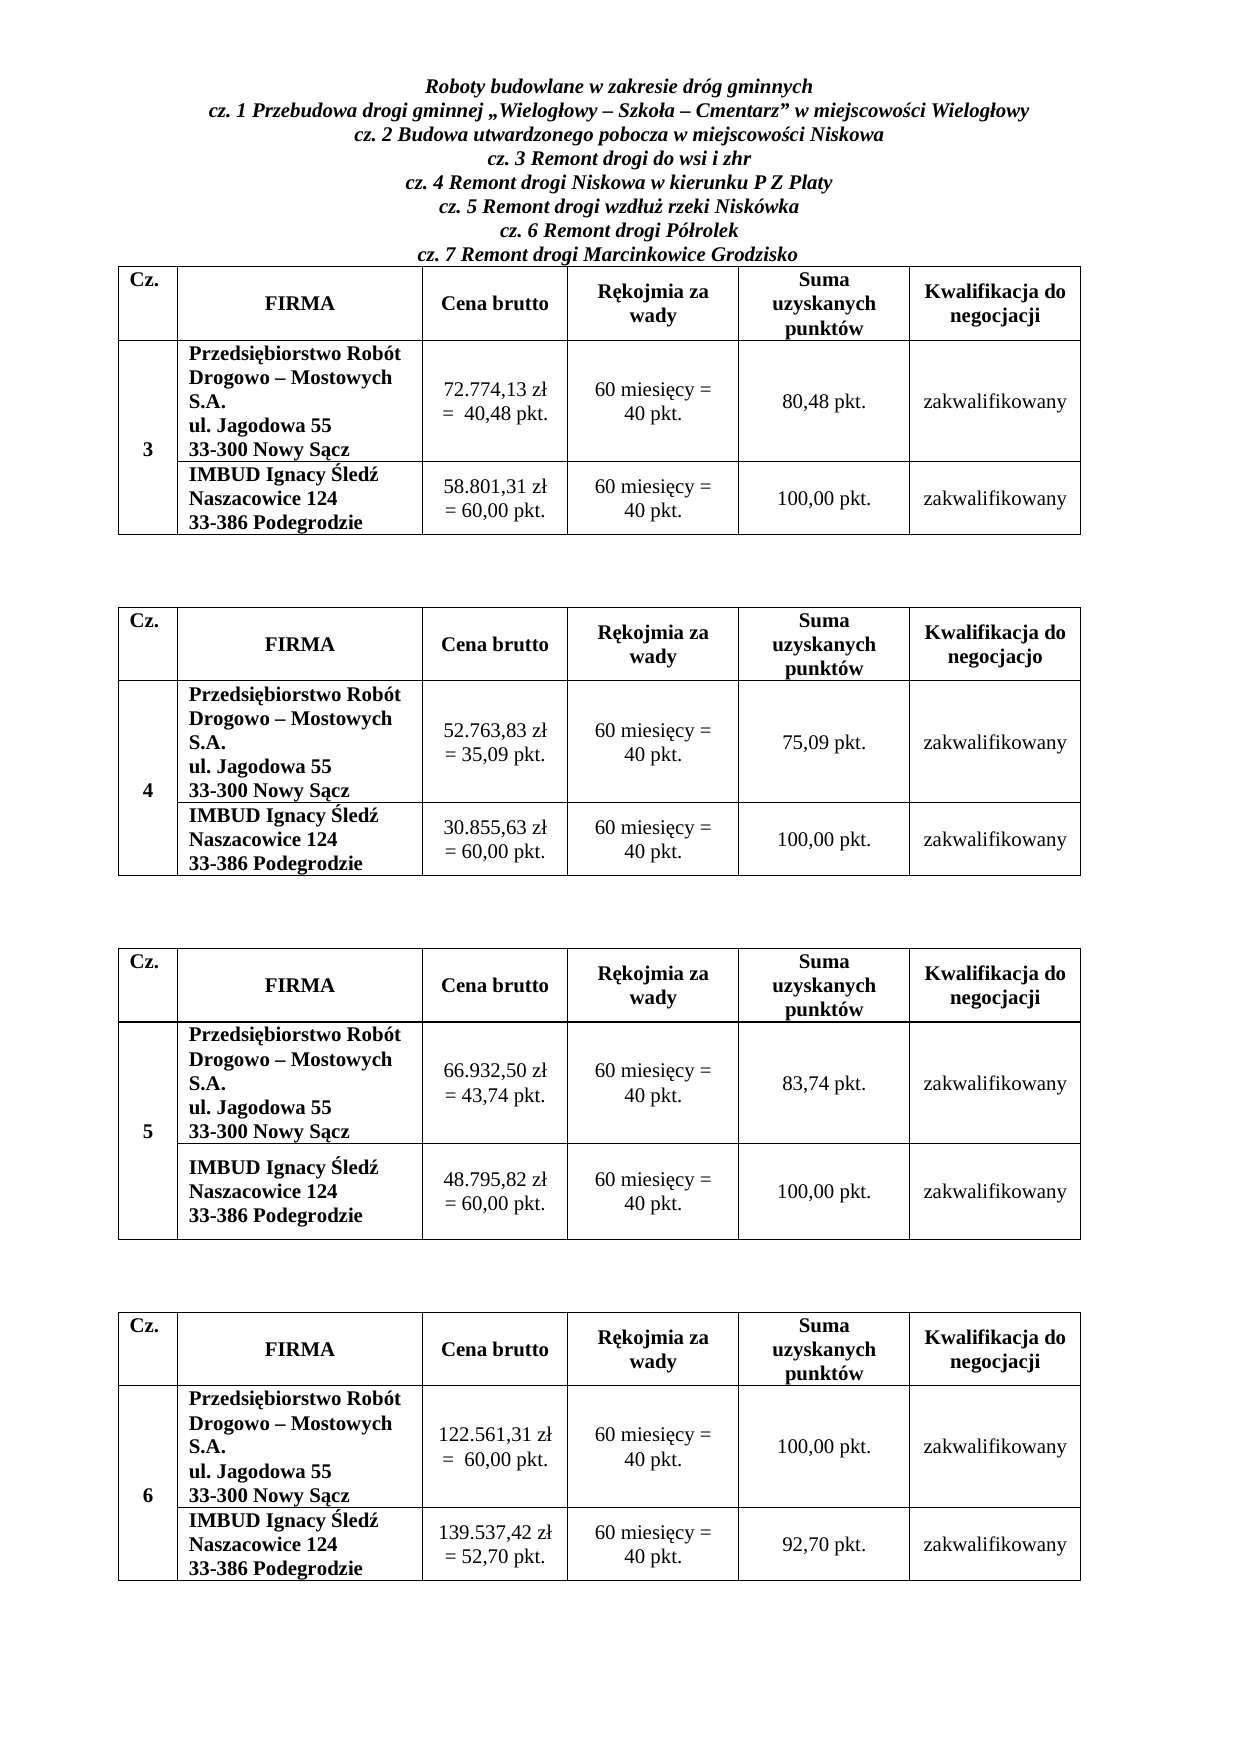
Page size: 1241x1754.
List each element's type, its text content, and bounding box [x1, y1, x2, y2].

table_cell zakwalifikowany [910, 1508, 1080, 1580]
table_header Kwalifikacja do negocjacji [910, 949, 1080, 1021]
table_header Cena brutto [423, 949, 567, 1021]
table_cell zakwalifikowany [910, 681, 1080, 802]
table_cell 52.763,83 zł = 35,09 pkt. [423, 681, 567, 802]
table_cell 5 [119, 1023, 177, 1239]
table_header Cena brutto [423, 608, 567, 680]
table_cell zakwalifikowany [910, 1023, 1080, 1143]
table_cell 75,09 pkt. [739, 681, 909, 802]
table_header Cz. [119, 1313, 177, 1385]
table_cell 92,70 pkt. [739, 1508, 909, 1580]
table_cell IMBUD Ignacy Śledź Naszacowice 124 33-386 Podegrodzie [178, 1508, 422, 1580]
table_cell 60 miesięcy = 40 pkt. [568, 803, 738, 875]
table_cell 60 miesięcy = 40 pkt. [568, 462, 738, 534]
table_cell Przedsiębiorstwo Robót Drogowo – Mostowych S.A. ul. Jagodowa 55 33-300 Nowy Sącz [178, 341, 422, 461]
table_cell 122.561,31 zł = 60,00 pkt. [423, 1386, 567, 1507]
table_header Cena brutto [423, 267, 567, 339]
table_header Kwalifikacja do negocjacjo [910, 608, 1080, 680]
table_cell zakwalifikowany [910, 462, 1080, 534]
table_cell Przedsiębiorstwo Robót Drogowo – Mostowych S.A. ul. Jagodowa 55 33-300 Nowy Sącz [178, 1023, 422, 1143]
table_cell 60 miesięcy = 40 pkt. [568, 1386, 738, 1507]
table_cell 139.537,42 zł = 52,70 pkt. [423, 1508, 567, 1580]
table_cell 60 miesięcy = 40 pkt. [568, 681, 738, 802]
table_header Rękojmia za wady [568, 949, 738, 1021]
table_cell 60 miesięcy = 40 pkt. [568, 1023, 738, 1143]
table_cell Przedsiębiorstwo Robót Drogowo – Mostowych S.A. ul. Jagodowa 55 33-300 Nowy Sącz [178, 681, 422, 802]
table_cell 60 miesięcy = 40 pkt. [568, 1144, 738, 1239]
table_header FIRMA [178, 608, 422, 680]
table_cell 100,00 pkt. [739, 462, 909, 534]
table_header FIRMA [178, 267, 422, 339]
table_cell 30.855,63 zł = 60,00 pkt. [423, 803, 567, 875]
table_header Rękojmia za wady [568, 267, 738, 339]
table_cell zakwalifikowany [910, 1144, 1080, 1239]
table_header Suma uzyskanych punktów [739, 1313, 909, 1385]
table_header Kwalifikacja do negocjacji [910, 267, 1080, 339]
table_cell zakwalifikowany [910, 1386, 1080, 1507]
table_header Rękojmia za wady [568, 608, 738, 680]
table_header Cena brutto [423, 1313, 567, 1385]
table_header FIRMA [178, 949, 422, 1021]
table_cell 60 miesięcy = 40 pkt. [568, 341, 738, 461]
table_cell 100,00 pkt. [739, 1386, 909, 1507]
table_header Suma uzyskanych punktów [739, 267, 909, 339]
table_cell IMBUD Ignacy Śledź Naszacowice 124 33-386 Podegrodzie [178, 462, 422, 534]
table_cell 100,00 pkt. [739, 803, 909, 875]
table_header FIRMA [178, 1313, 422, 1385]
table_cell zakwalifikowany [910, 803, 1080, 875]
table_cell 6 [119, 1386, 177, 1580]
table_cell 83,74 pkt. [739, 1023, 909, 1143]
table_cell IMBUD Ignacy Śledź Naszacowice 124 33-386 Podegrodzie [178, 803, 422, 875]
table_cell 66.932,50 zł = 43,74 pkt. [423, 1023, 567, 1143]
table_cell zakwalifikowany [910, 341, 1080, 461]
table_cell IMBUD Ignacy Śledź Naszacowice 124 33-386 Podegrodzie [178, 1144, 422, 1239]
table_cell 3 [119, 341, 177, 534]
table_header Kwalifikacja do negocjacji [910, 1313, 1080, 1385]
table_header Cz. [119, 608, 177, 680]
table_header Rękojmia za wady [568, 1313, 738, 1385]
table_cell 58.801,31 zł = 60,00 pkt. [423, 462, 567, 534]
table_header Suma uzyskanych punktów [739, 949, 909, 1021]
table_cell 60 miesięcy = 40 pkt. [568, 1508, 738, 1580]
table_cell Przedsiębiorstwo Robót Drogowo – Mostowych S.A. ul. Jagodowa 55 33-300 Nowy Sącz [178, 1386, 422, 1507]
table_header Cz. [119, 267, 177, 339]
table_cell 48.795,82 zł = 60,00 pkt. [423, 1144, 567, 1239]
table_cell 72.774,13 zł = 40,48 pkt. [423, 341, 567, 461]
table_cell 80,48 pkt. [739, 341, 909, 461]
table_cell 4 [119, 681, 177, 875]
table_cell 100,00 pkt. [739, 1144, 909, 1239]
table_header Suma uzyskanych punktów [739, 608, 909, 680]
table_header Cz. [119, 949, 177, 1021]
